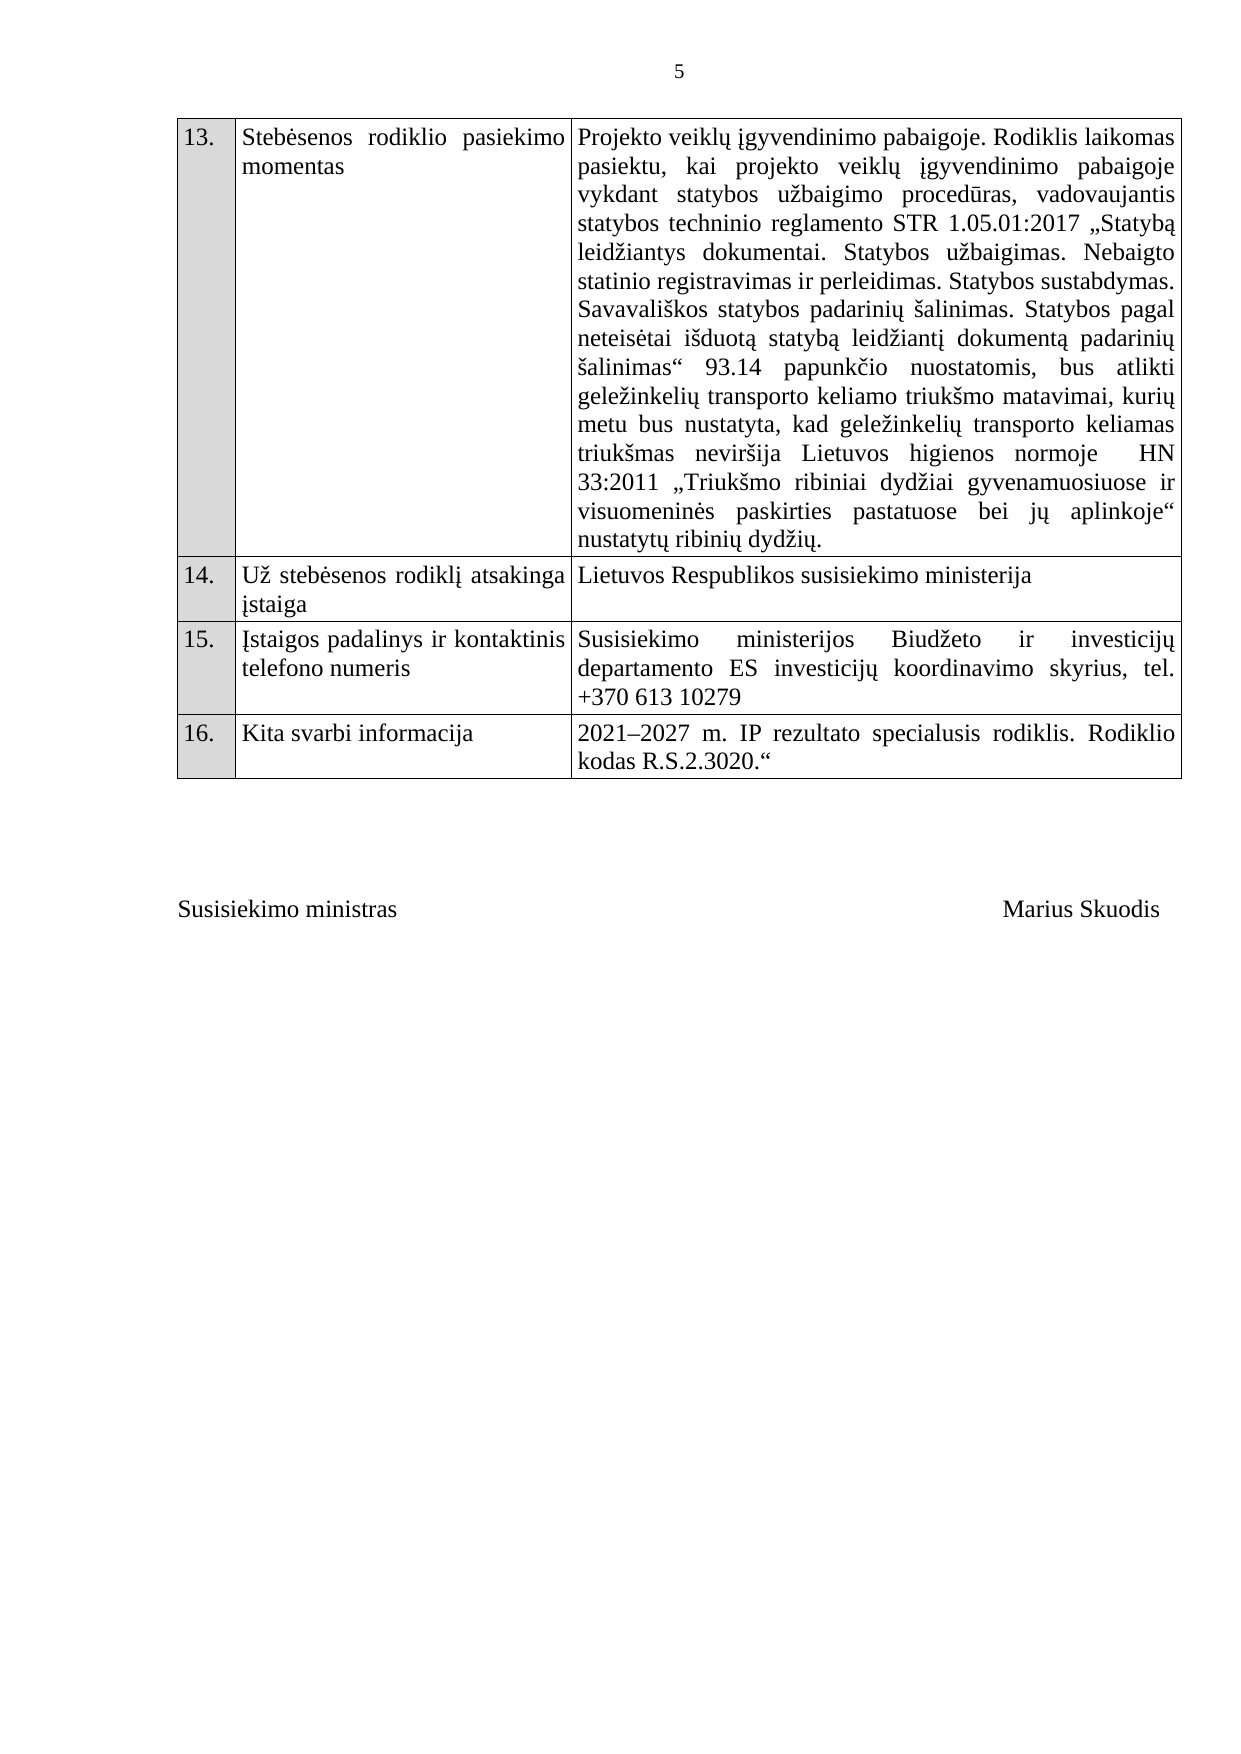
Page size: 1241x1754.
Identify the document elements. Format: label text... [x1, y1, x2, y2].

text Susisiekimo ministras Marius Skuodis [177, 894, 1181, 923]
table_cell Stebėsenos rodiklio pasiekimo momentas [236, 119, 571, 556]
table_cell 14. [178, 557, 235, 621]
table_cell Už stebėsenos rodiklį atsakinga įstaiga [236, 557, 571, 621]
table_cell 2021–2027 m. IP rezultato specialusis rodiklis. Rodiklio kodas R.S.2.3020.“ [572, 715, 1181, 778]
table_cell Susisiekimo ministerijos Biudžeto ir investicijų departamento ES investicijų koordinavimo skyrius, tel. +370 613 10279 [572, 622, 1181, 714]
table_cell Projekto veiklų įgyvendinimo pabaigoje. Rodiklis laikomas pasiektu, kai projekto veiklų įgyvendinimo pabaigoje vykdant statybos užbaigimo procedūras, vadovaujantis statybos techninio reglamento STR 1.05.01:2017 „Statybą leidžiantys dokumentai. Statybos užbaigimas. Nebaigto statinio registravimas ir perleidimas. Statybos sustabdymas. Savavališkos statybos padarinių šalinimas. Statybos pagal neteisėtai išduotą statybą leidžiantį dokumentą padarinių šalinimas“ 93.14 papunkčio nuostatomis, bus atlikti geležinkelių transporto keliamo triukšmo matavimai, kurių metu bus nustatyta, kad geležinkelių transporto keliamas triukšmas neviršija Lietuvos higienos normoje HN 33:2011 „Triukšmo ribiniai dydžiai gyvenamuosiuose ir visuomeninės paskirties pastatuose bei jų aplinkoje“ nustatytų ribinių dydžių. [572, 119, 1181, 556]
table_cell 15. [178, 622, 235, 714]
table_cell Įstaigos padalinys ir kontaktinis telefono numeris [236, 622, 571, 714]
table_cell Lietuvos Respublikos susisiekimo ministerija [572, 557, 1181, 621]
table_cell 16. [178, 715, 235, 778]
table_cell Kita svarbi informacija [236, 715, 571, 778]
table_cell 13. [178, 119, 235, 556]
